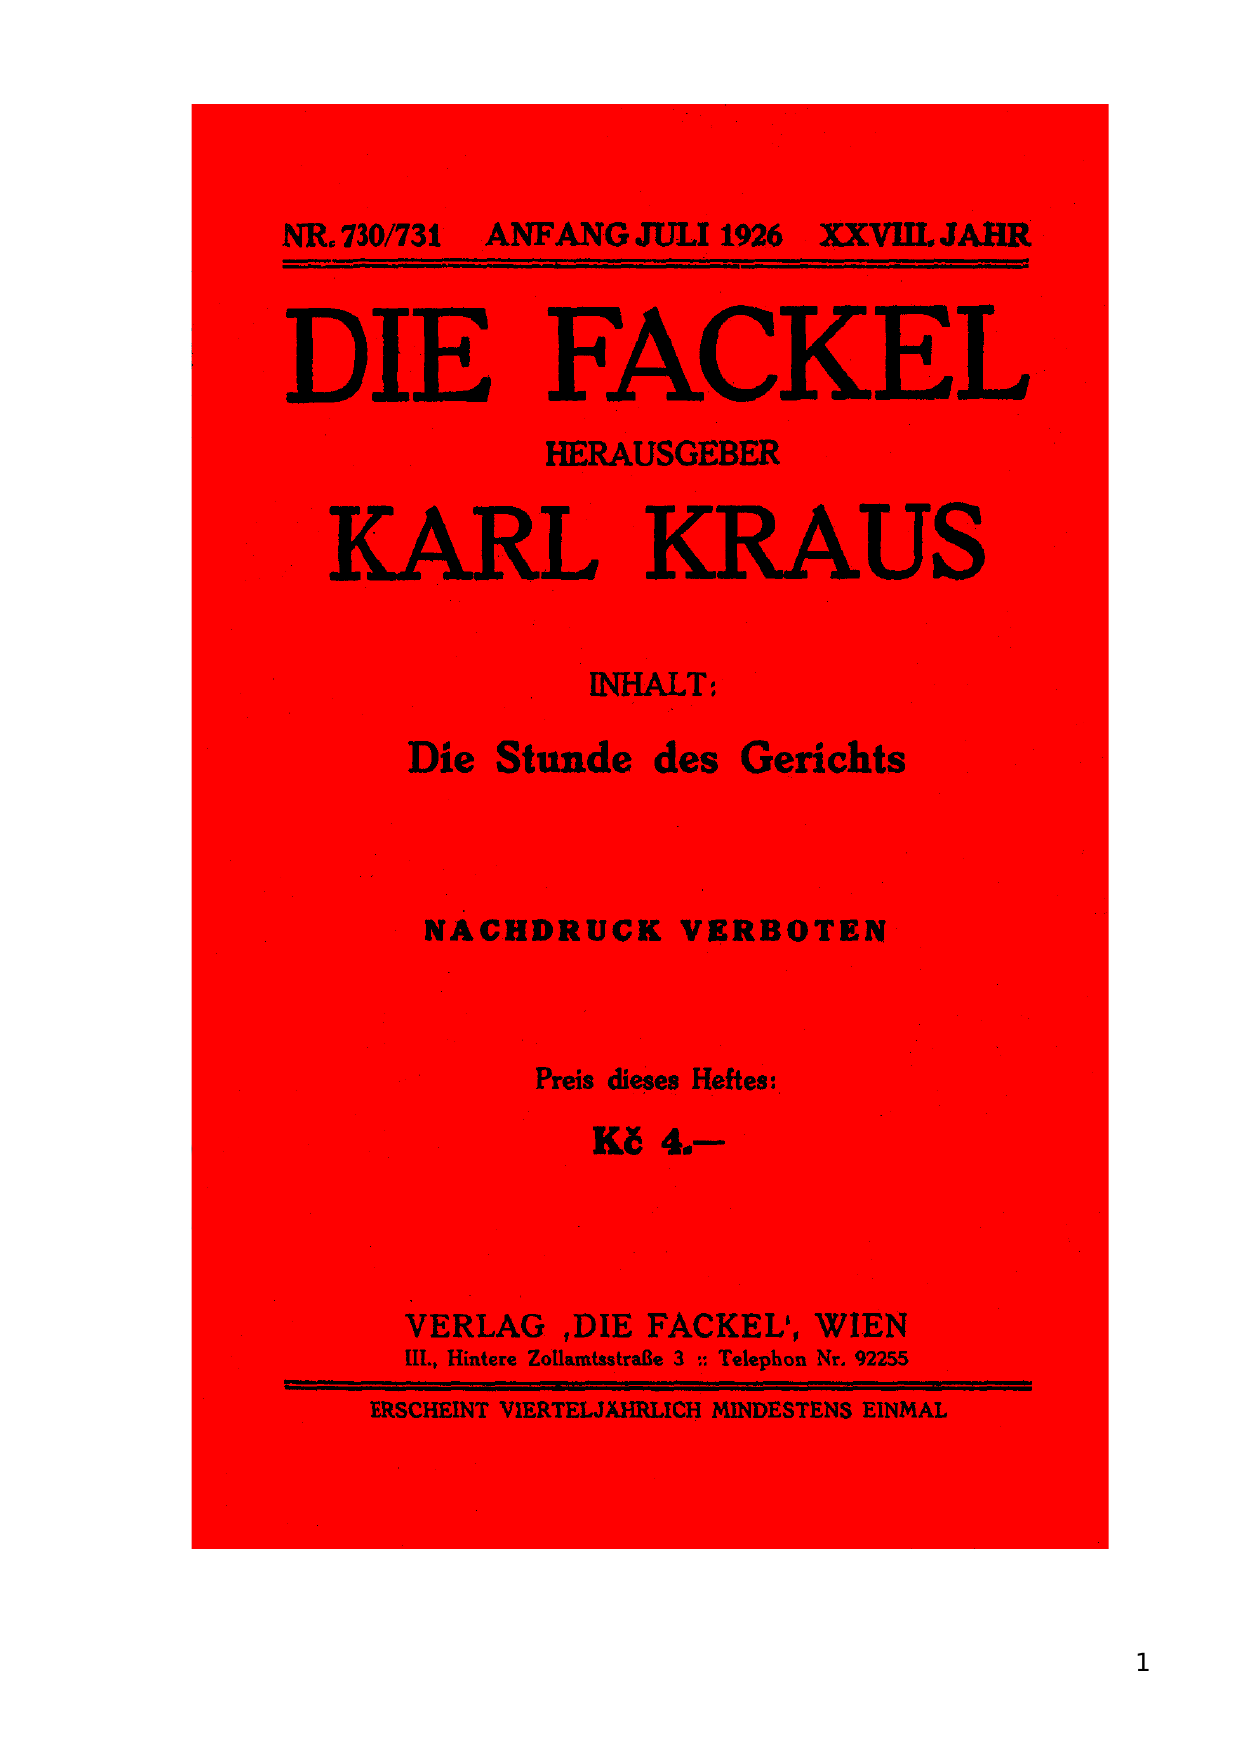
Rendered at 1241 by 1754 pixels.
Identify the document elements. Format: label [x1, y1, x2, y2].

picture [191, 104, 1109, 1549]
